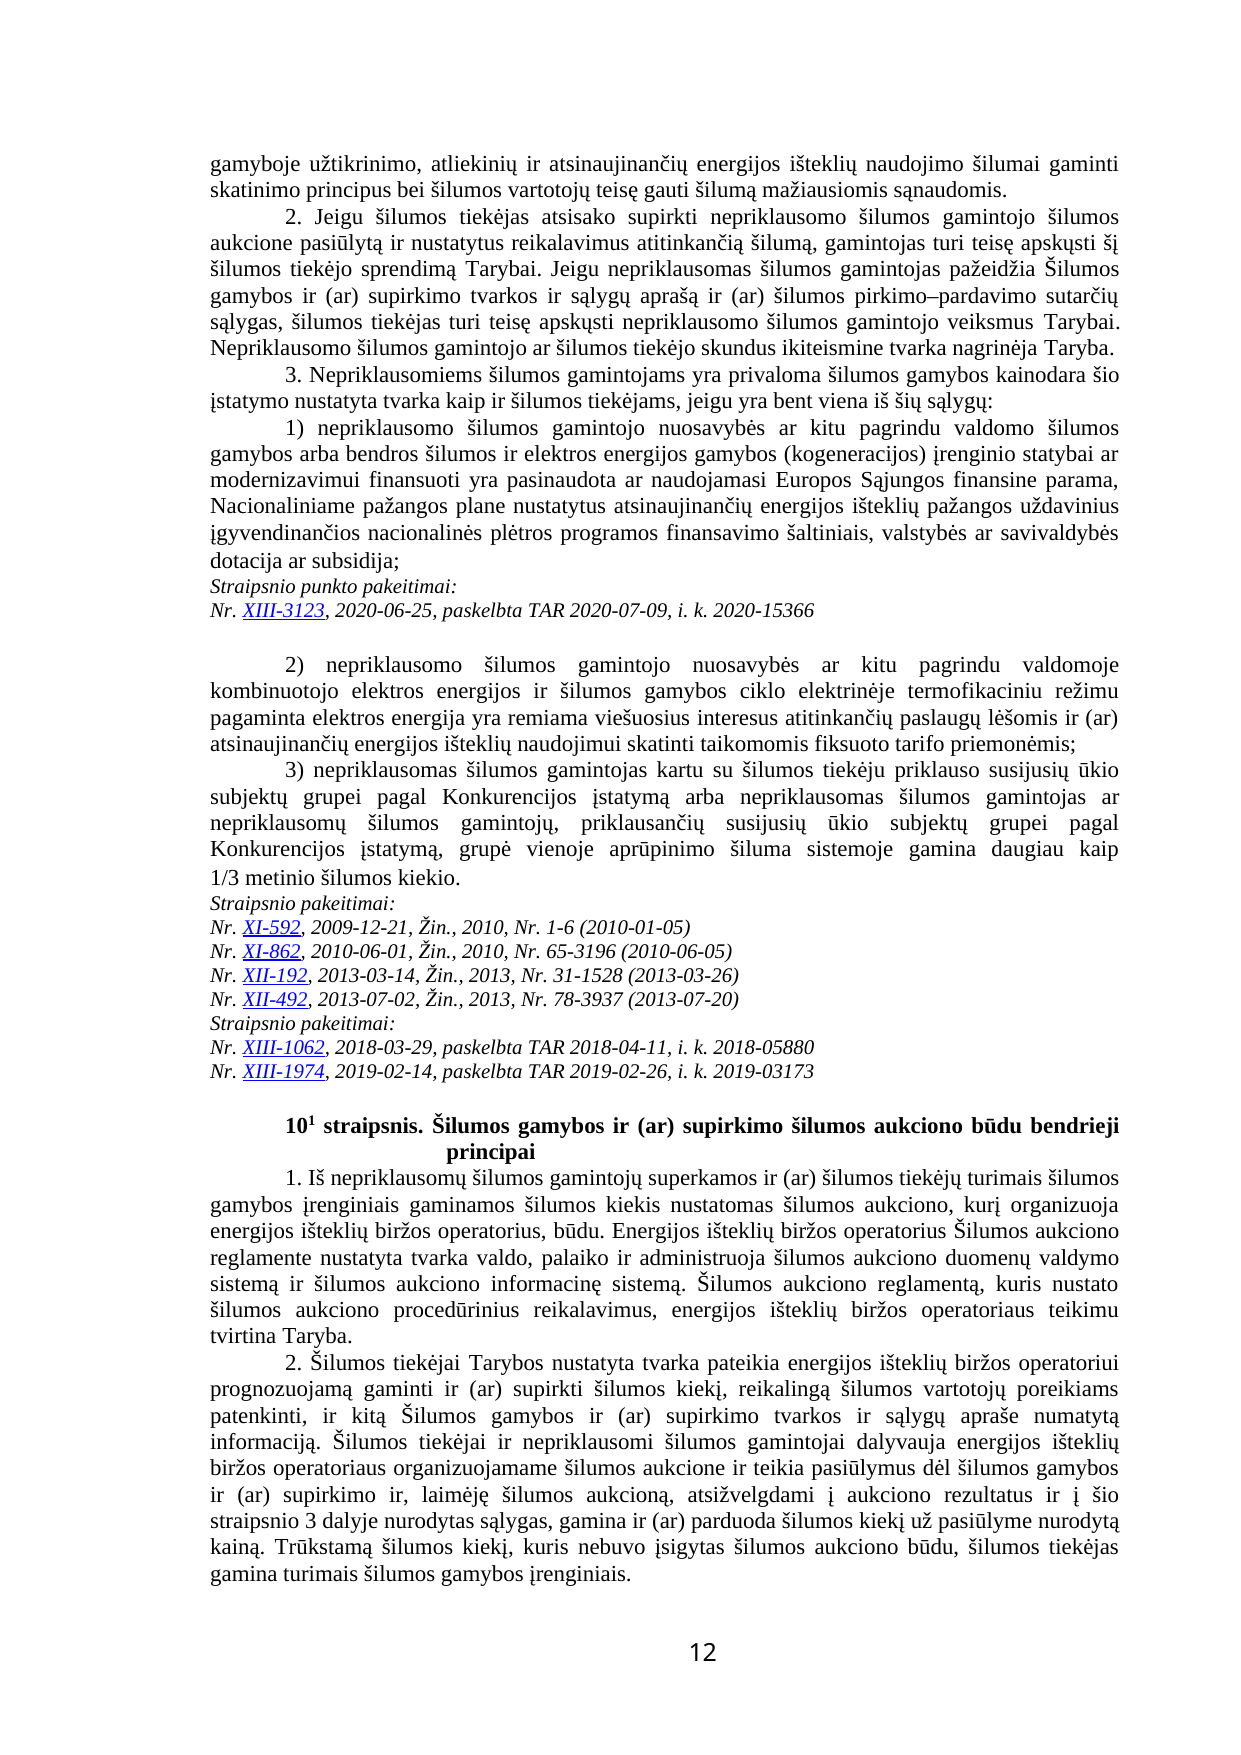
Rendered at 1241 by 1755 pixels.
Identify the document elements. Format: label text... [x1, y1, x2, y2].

text 3) nepriklausomas šilumos gamintojas kartu su šilumos tiekėju priklauso susijusių ūkio subjektų grupei pagal Konkurencijos įstatymą arba nepriklausomas šilumos gamintojas ar nepriklausomų šilumos gamintojų, priklausančių susijusių ūkio subjektų grupei pagal Konkurencijos įstatymą, grupė vienoje aprūpinimo šiluma sistemoje gamina daugiau kaip 1/3 metinio šilumos kiekio. [210, 756, 1120, 891]
text Nr. XIII-3123, 2020-06-25, paskelbta TAR 2020-07-09, i. k. 2020-15366 [210, 598, 1120, 622]
text Nr. XIII-1062, 2018-03-29, paskelbta TAR 2018-04-11, i. k. 2018-05880 [210, 1035, 1120, 1059]
text gamyboje užtikrinimo, atliekinių ir atsinaujinančių energijos išteklių naudojimo šilumai gaminti skatinimo principus bei šilumos vartotojų teisę gauti šilumą mažiausiomis sąnaudomis. [210, 150, 1120, 203]
text 1) nepriklausomo šilumos gamintojo nuosavybės ar kitu pagrindu valdomo šilumos gamybos arba bendros šilumos ir elektros energijos gamybos (kogeneracijos) įrenginio statybai ar modernizavimui finansuoti yra pasinaudota ar naudojamasi Europos Sąjungos finansine parama, Nacionaliniame pažangos plane nustatytus atsinaujinančių energijos išteklių pažangos uždavinius įgyvendinančios nacionalinės plėtros programos finansavimo šaltiniais, valstybės ar savivaldybės dotacija ar subsidija; [210, 413, 1120, 574]
text Nr. XI-592, 2009-12-21, Žin., 2010, Nr. 1-6 (2010-01-05) [210, 914, 1120, 939]
text Straipsnio pakeitimai: [210, 891, 1120, 914]
text 1. Iš nepriklausomų šilumos gamintojų superkamos ir (ar) šilumos tiekėjų turimais šilumos gamybos įrenginiais gaminamos šilumos kiekis nustatomas šilumos aukciono, kurį organizuoja energijos išteklių biržos operatorius, būdu. Energijos išteklių biržos operatorius Šilumos aukciono reglamente nustatyta tvarka valdo, palaiko ir administruoja šilumos aukciono duomenų valdymo sistemą ir šilumos aukciono informacinę sistemą. Šilumos aukciono reglamentą, kuris nustato šilumos aukciono procedūrinius reikalavimus, energijos išteklių biržos operatoriaus teikimu tvirtina Taryba. [210, 1164, 1120, 1349]
text 2. Jeigu šilumos tiekėjas atsisako supirkti nepriklausomo šilumos gamintojo šilumos aukcione pasiūlytą ir nustatytus reikalavimus atitinkančią šilumą, gamintojas turi teisę apskųsti šį šilumos tiekėjo sprendimą Tarybai. Jeigu nepriklausomas šilumos gamintojas pažeidžia Šilumos gamybos ir (ar) supirkimo tvarkos ir sąlygų aprašą ir (ar) šilumos pirkimo–pardavimo sutarčių sąlygas, šilumos tiekėjas turi teisę apskųsti nepriklausomo šilumos gamintojo veiksmus Tarybai. Nepriklausomo šilumos gamintojo ar šilumos tiekėjo skundus ikiteismine tvarka nagrinėja Taryba. [210, 203, 1120, 361]
text 2) nepriklausomo šilumos gamintojo nuosavybės ar kitu pagrindu valdomoje kombinuotojo elektros energijos ir šilumos gamybos ciklo elektrinėje termofikaciniu režimu pagaminta elektros energija yra remiama viešuosius interesus atitinkančių paslaugų lėšomis ir (ar) atsinaujinančių energijos išteklių naudojimui skatinti taikomomis fiksuoto tarifo priemonėmis; [210, 651, 1120, 756]
text Nr. XII-192, 2013-03-14, Žin., 2013, Nr. 31-1528 (2013-03-26) [210, 963, 1120, 987]
text Straipsnio pakeitimai: [210, 1011, 1120, 1035]
text Nr. XIII-1974, 2019-02-14, paskelbta TAR 2019-02-26, i. k. 2019-03173 [210, 1059, 1120, 1083]
text Nr. XI-862, 2010-06-01, Žin., 2010, Nr. 65-3196 (2010-06-05) [210, 939, 1120, 963]
text 2. Šilumos tiekėjai Tarybos nustatyta tvarka pateikia energijos išteklių biržos operatoriui prognozuojamą gaminti ir (ar) supirkti šilumos kiekį, reikalingą šilumos vartotojų poreikiams patenkinti, ir kitą Šilumos gamybos ir (ar) supirkimo tvarkos ir sąlygų apraše numatytą informaciją. Šilumos tiekėjai ir nepriklausomi šilumos gamintojai dalyvauja energijos išteklių biržos operatoriaus organizuojamame šilumos aukcione ir teikia pasiūlymus dėl šilumos gamybos ir (ar) supirkimo ir, laimėję šilumos aukcioną, atsižvelgdami į aukciono rezultatus ir į šio straipsnio 3 dalyje nurodytas sąlygas, gamina ir (ar) parduoda šilumos kiekį už pasiūlyme nurodytą kainą. Trūkstamą šilumos kiekį, kuris nebuvo įsigytas šilumos aukciono būdu, šilumos tiekėjas gamina turimais šilumos gamybos įrenginiais. [210, 1349, 1120, 1586]
text Straipsnio punkto pakeitimai: [210, 574, 1120, 598]
text 3. Nepriklausomiems šilumos gamintojams yra privaloma šilumos gamybos kainodara šio įstatymo nustatyta tvarka kaip ir šilumos tiekėjams, jeigu yra bent viena iš šių sąlygų: [210, 361, 1120, 413]
text 101 straipsnis. Šilumos gamybos ir (ar) supirkimo šilumos aukciono būdu bendrieji principai [285, 1112, 1120, 1164]
text Nr. XII-492, 2013-07-02, Žin., 2013, Nr. 78-3937 (2013-07-20) [210, 987, 1120, 1011]
